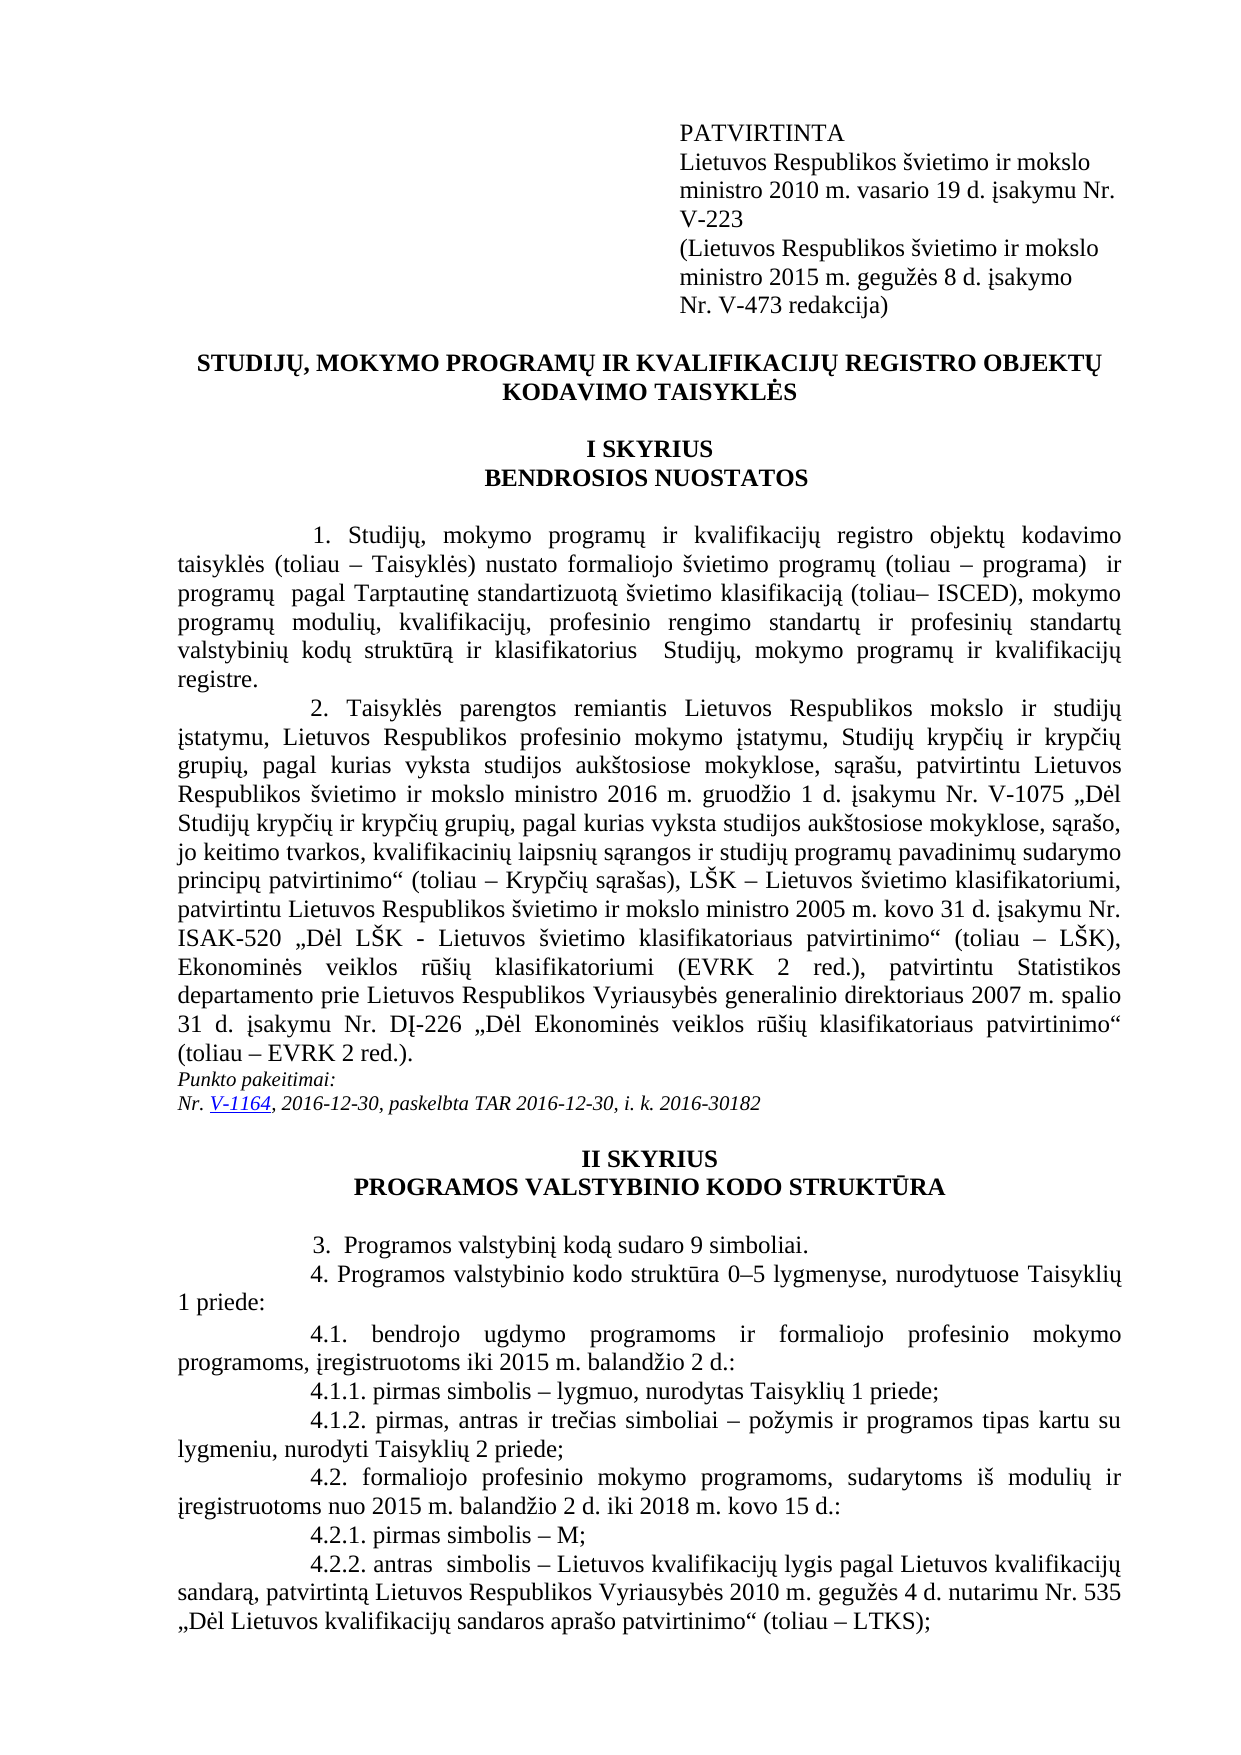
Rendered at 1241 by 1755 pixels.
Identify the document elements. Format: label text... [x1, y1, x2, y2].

text PATVIRTINTA [679, 118, 1122, 147]
text 3. Programos valstybinį kodą sudaro 9 simboliai. [177, 1230, 1122, 1259]
text 4.1.1. pirmas simbolis – lygmuo, nurodytas Taisyklių 1 priede; [177, 1376, 1122, 1405]
text BENDROSIOS NUOSTATOS [177, 463, 1122, 492]
text 4.2.2. antras simbolis – Lietuvos kvalifikacijų lygis pagal Lietuvos kvalifikacijų sandarą, patvirtintą Lietuvos Respublikos Vyriausybės 2010 m. gegužės 4 d. nutarimu Nr. 535 „Dėl Lietuvos kvalifikacijų sandaros aprašo patvirtinimo“ (toliau – LTKS); [177, 1549, 1122, 1635]
text 4.1. bendrojo ugdymo programoms ir formaliojo profesinio mokymo programoms, įregistruotoms iki 2015 m. balandžio 2 d.: [177, 1319, 1122, 1376]
text Punkto pakeitimai: [177, 1067, 1122, 1091]
text (Lietuvos Respublikos švietimo ir mokslo ministro 2015 m. gegužės 8 d. įsakymo [679, 233, 1122, 291]
text STUDIJŲ, MOKYMO PROGRAMŲ IR KVALIFIKACIJŲ REGISTRO OBJEKTŲ KODAVIMO TAISYKLĖS [177, 348, 1122, 406]
text PROGRAMOS VALSTYBINIO KODO STRUKTŪRA [177, 1172, 1122, 1201]
text Nr. V-473 redakcija) [679, 291, 1122, 319]
text Nr. V-1164, 2016-12-30, paskelbta TAR 2016-12-30, i. k. 2016-30182 [177, 1091, 1122, 1115]
text Lietuvos Respublikos švietimo ir mokslo ministro 2010 m. vasario 19 d. įsakymu Nr. V-223 [679, 147, 1122, 233]
text II SKYRIUS [177, 1144, 1122, 1172]
text 4.2.1. pirmas simbolis – M; [177, 1520, 1122, 1549]
text 4.2. formaliojo profesinio mokymo programoms, sudarytoms iš modulių ir įregistruotoms nuo 2015 m. balandžio 2 d. iki 2018 m. kovo 15 d.: [177, 1462, 1122, 1520]
text 1. Studijų, mokymo programų ir kvalifikacijų registro objektų kodavimo taisyklės (toliau – Taisyklės) nustato formaliojo švietimo programų (toliau – programa) ir programų pagal Tarptautinę standartizuotą švietimo klasifikaciją (toliau– ISCED), mokymo programų modulių, kvalifikacijų, profesinio rengimo standartų ir profesinių standartų valstybinių kodų struktūrą ir klasifikatorius Studijų, mokymo programų ir kvalifikacijų registre. [177, 521, 1122, 693]
text I SKYRIUS [177, 434, 1122, 463]
text 2. Taisyklės parengtos remiantis Lietuvos Respublikos mokslo ir studijų įstatymu, Lietuvos Respublikos profesinio mokymo įstatymu, Studijų krypčių ir krypčių grupių, pagal kurias vyksta studijos aukštosiose mokyklose, sąrašu, patvirtintu Lietuvos Respublikos švietimo ir mokslo ministro 2016 m. gruodžio 1 d. įsakymu Nr. V-1075 „Dėl Studijų krypčių ir krypčių grupių, pagal kurias vyksta studijos aukštosiose mokyklose, sąrašo, jo keitimo tvarkos, kvalifikacinių laipsnių sąrangos ir studijų programų pavadinimų sudarymo principų patvirtinimo“ (toliau – Krypčių sąrašas), LŠK – Lietuvos švietimo klasifikatoriumi, patvirtintu Lietuvos Respublikos švietimo ir mokslo ministro 2005 m. kovo 31 d. įsakymu Nr. ISAK-520 „Dėl LŠK - Lietuvos švietimo klasifikatoriaus patvirtinimo“ (toliau – LŠK), Ekonominės veiklos rūšių klasifikatoriumi (EVRK 2 red.), patvirtintu Statistikos departamento prie Lietuvos Respublikos Vyriausybės generalinio direktoriaus 2007 m. spalio 31 d. įsakymu Nr. DĮ-226 „Dėl Ekonominės veiklos rūšių klasifikatoriaus patvirtinimo“ (toliau – EVRK 2 red.). [177, 693, 1122, 1067]
text 4. Programos valstybinio kodo struktūra 0–5 lygmenyse, nurodytuose Taisyklių 1 priede: [177, 1259, 1122, 1316]
text 4.1.2. pirmas, antras ir trečias simboliai – požymis ir programos tipas kartu su lygmeniu, nurodyti Taisyklių 2 priede; [177, 1405, 1122, 1462]
